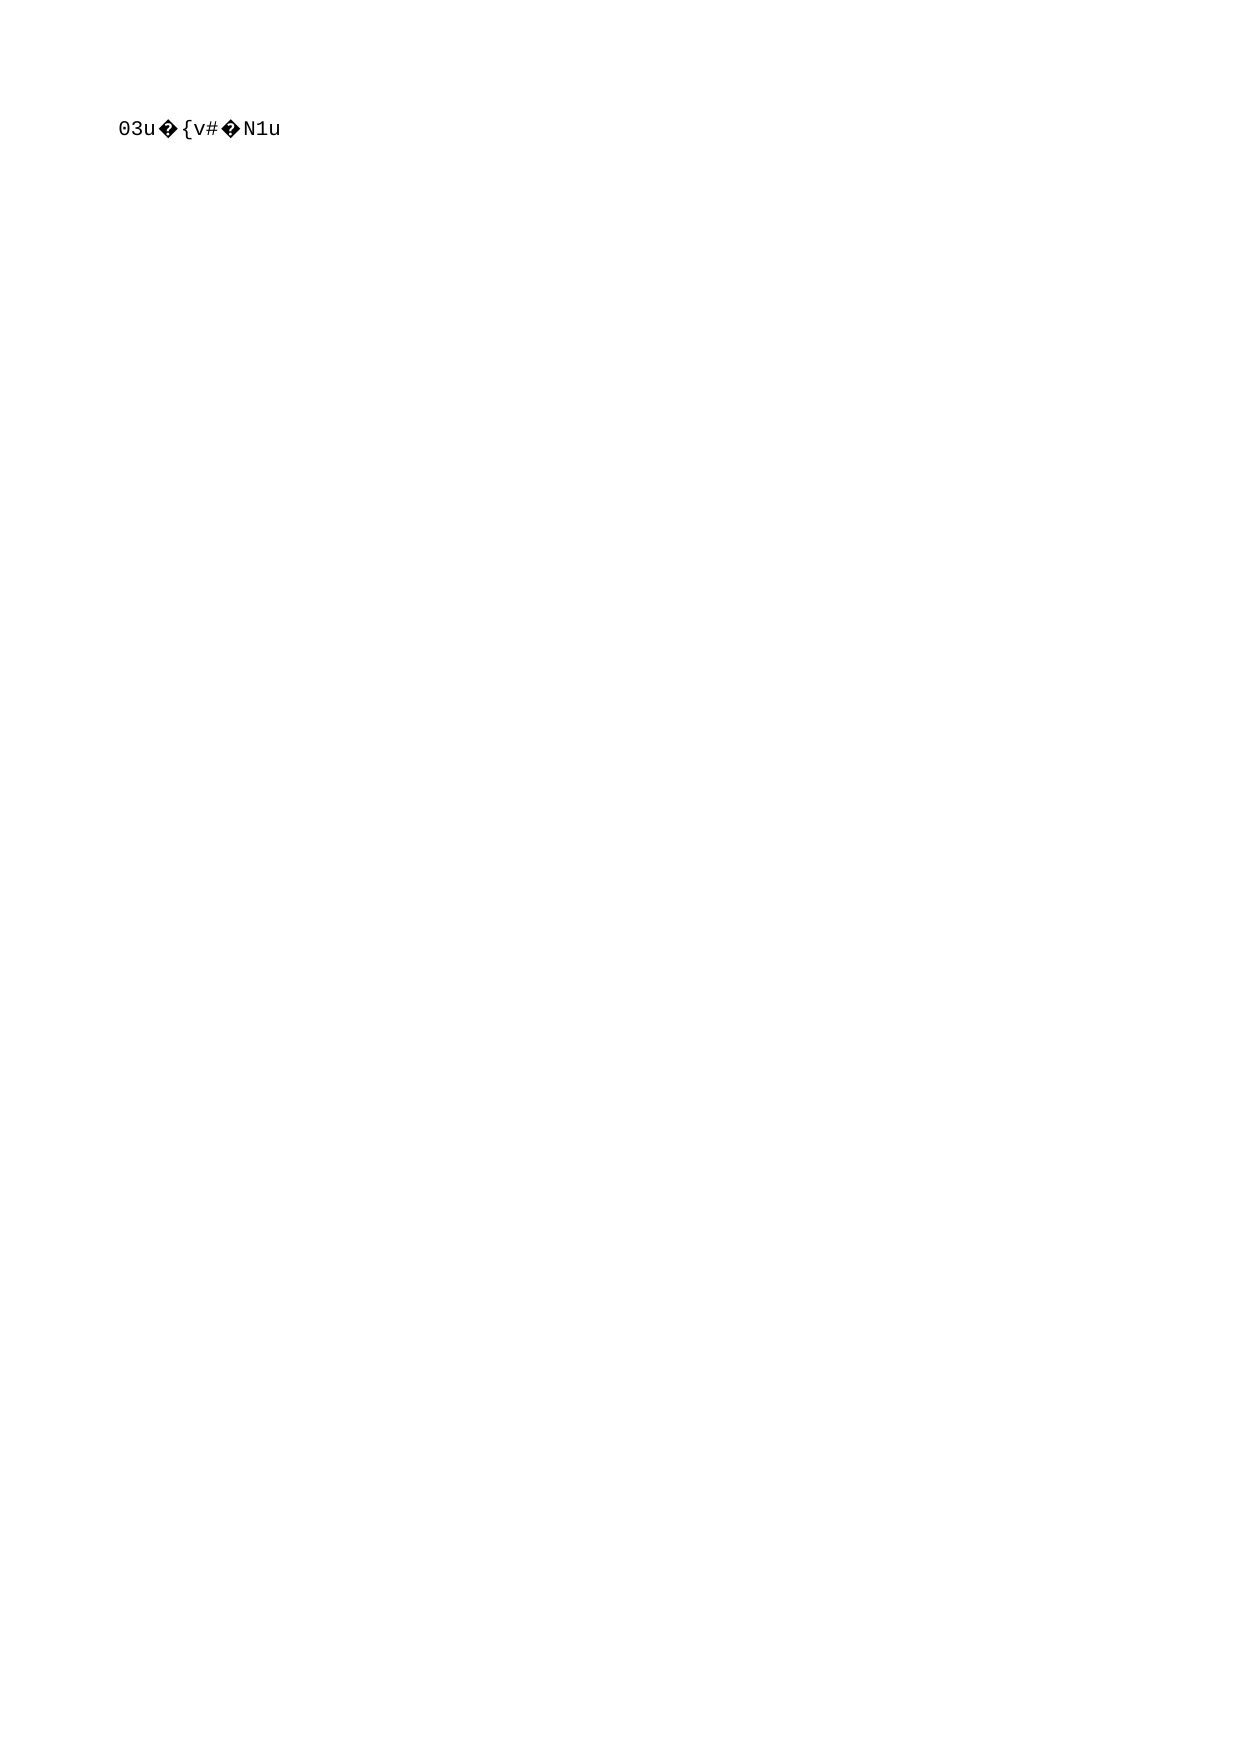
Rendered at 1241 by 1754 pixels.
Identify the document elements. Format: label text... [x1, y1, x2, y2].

text 03u�{v#�N1u [118, 118, 1122, 142]
